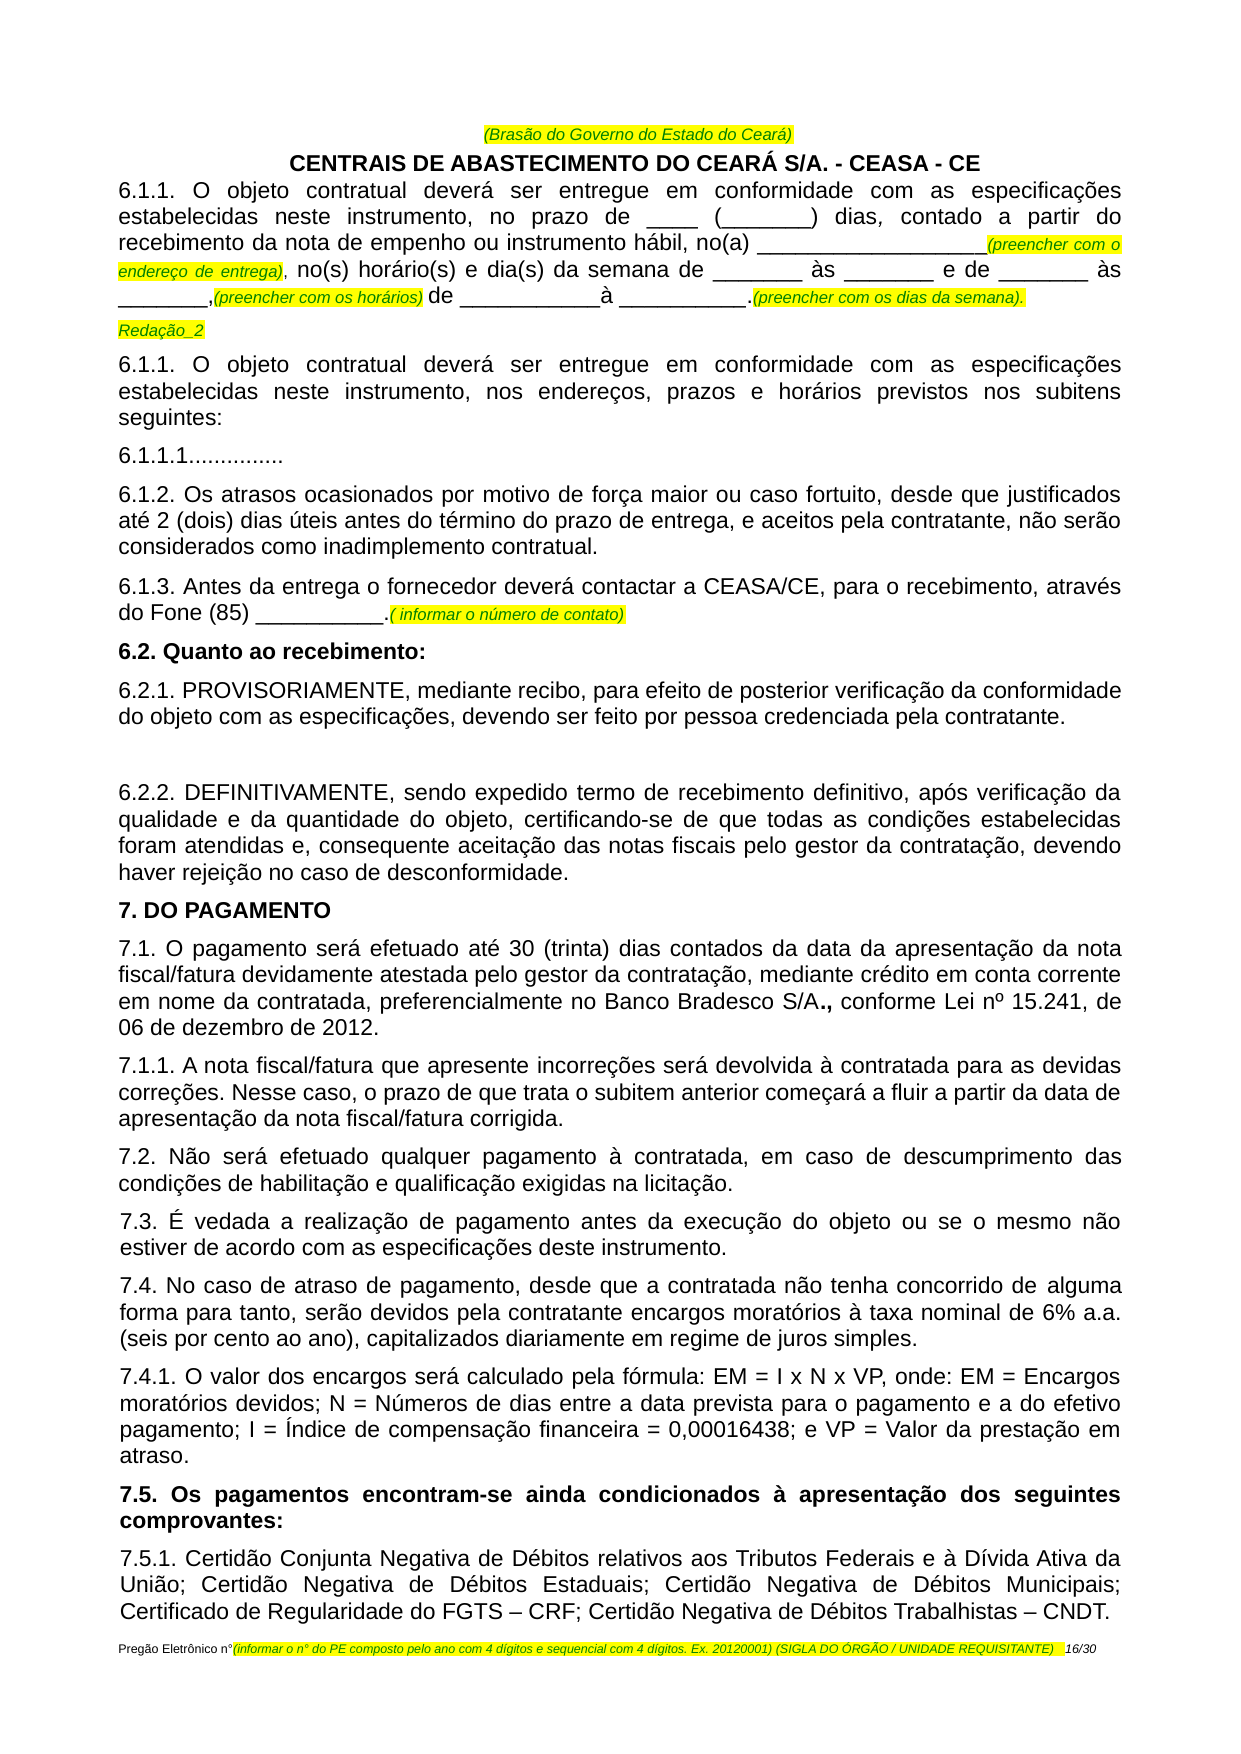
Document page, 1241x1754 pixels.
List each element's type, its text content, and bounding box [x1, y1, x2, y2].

text 6.2. Quanto ao recebimento: [118, 638, 1122, 665]
text 7.2. Não será efetuado qualquer pagamento à contratada, em caso de descumprimento das condições de habilitação e qualificação exigidas na licitação. [118, 1143, 1122, 1196]
text 7.3. É vedada a realização de pagamento antes da execução do objeto ou se o mesmo não estiver de acordo com as especificações deste instrumento. [119, 1208, 1122, 1260]
text 6.2.2. DEFINITIVAMENTE, sendo expedido termo de recebimento definitivo, após verificação da qualidade e da quantidade do objeto, certificando-se de que todas as condições estabelecidas foram atendidas e, consequente aceitação das notas fiscais pelo gestor da contratação, devendo haver rejeição no caso de desconformidade. [118, 779, 1122, 885]
text 7.4. No caso de atraso de pagamento, desde que a contratada não tenha concorrido de alguma forma para tanto, serão devidos pela contratante encargos moratórios à taxa nominal de 6% a.a. (seis por cento ao ano), capitalizados diariamente em regime de juros simples. [119, 1272, 1122, 1351]
text 7.1.1. A nota fiscal/fatura que apresente incorreções será devolvida à contratada para as devidas correções. Nesse caso, o prazo de que trata o subitem anterior começará a fluir a partir da data de apresentação da nota fiscal/fatura corrigida. [118, 1052, 1122, 1131]
text 7.5.1. Certidão Conjunta Negativa de Débitos relativos aos Tributos Federais e à Dívida Ativa da União; Certidão Negativa de Débitos Estaduais; Certidão Negativa de Débitos Municipais; Certificado de Regularidade do FGTS – CRF; Certidão Negativa de Débitos Trabalhistas – CNDT. [119, 1545, 1122, 1624]
text 6.1.1.1............... [118, 442, 1122, 469]
text 6.1.3. Antes da entrega o fornecedor deverá contactar a CEASA/CE, para o recebimento, através do Fone (85) __________.( informar o número de contato) [118, 573, 1122, 625]
text 7. DO PAGAMENTO [118, 897, 1122, 923]
text 7.1. O pagamento será efetuado até 30 (trinta) dias contados da data da apresentação da nota fiscal/fatura devidamente atestada pelo gestor da contratação, mediante crédito em conta corrente em nome da contratada, preferencialmente no Banco Bradesco S/A., conforme Lei nº 15.241, de 06 de dezembro de 2012. [118, 935, 1122, 1040]
text 7.4.1. O valor dos encargos será calculado pela fórmula: EM = I x N x VP, onde: EM = Encargos moratórios devidos; N = Números de dias entre a data prevista para o pagamento e a do efetivo pagamento; I = Índice de compensação financeira = 0,00016438; e VP = Valor da prestação em atraso. [119, 1363, 1122, 1469]
text 6.1.1. O objeto contratual deverá ser entregue em conformidade com as especificações estabelecidas neste instrumento, nos endereços, prazos e horários previstos nos subitens seguintes: [118, 351, 1122, 430]
text 6.1.2. Os atrasos ocasionados por motivo de força maior ou caso fortuito, desde que justificados até 2 (dois) dias úteis antes do término do prazo de entrega, e aceitos pela contratante, não serão considerados como inadimplemento contratual. [118, 481, 1122, 559]
text Redação_2 [118, 320, 1122, 339]
text 6.1.1. O objeto contratual deverá ser entregue em conformidade com as especificações estabelecidas neste instrumento, no prazo de ____ (_______) dias, contado a partir do recebimento da nota de empenho ou instrumento hábil, no(a) __________________(preencher com o endereço de entrega), no(s) horário(s) e dia(s) da semana de _______ às _______ e de _______ às _______,(preencher com os horários) de ___________à __________.(preencher com os dias da semana). [118, 177, 1122, 308]
text 6.2.1. PROVISORIAMENTE, mediante recibo, para efeito de posterior verificação da conformidade do objeto com as especificações, devendo ser feito por pessoa credenciada pela contratante. [118, 677, 1122, 729]
text 7.5. Os pagamentos encontram-se ainda condicionados à apresentação dos seguintes comprovantes: [119, 1481, 1122, 1533]
